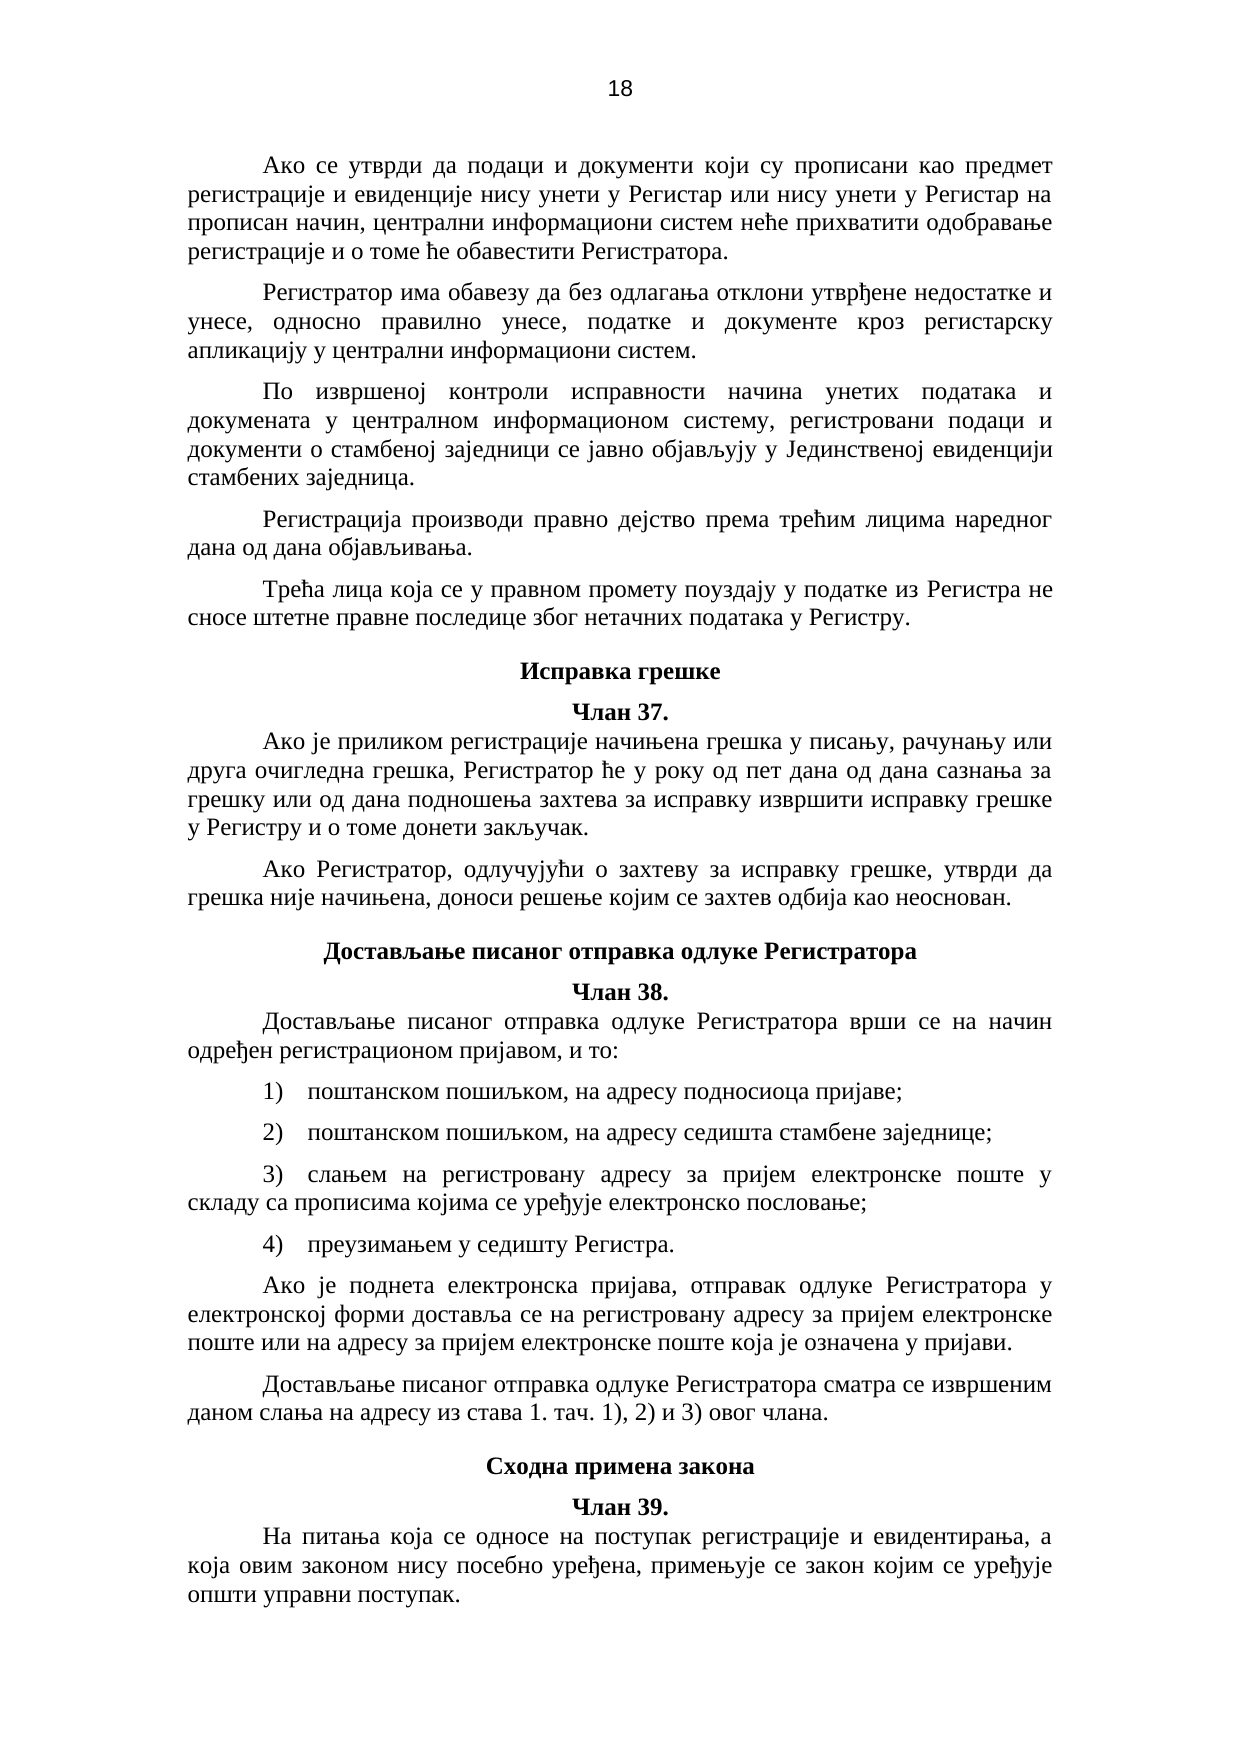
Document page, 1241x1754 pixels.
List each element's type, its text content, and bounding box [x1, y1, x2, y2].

text Ако Регистратор, одлучујући о захтеву за исправку грешке, утврди да грешка није начињена, доноси решење којим се захтев одбија као неоснован. [187, 854, 1053, 911]
list 1) поштанском пошиљком, на адресу подносиоца пријаве; [187, 1076, 1053, 1105]
list 3) слањем на регистровану адресу за пријем електронске поште у складу са прописима којима се уређује електронско пословање; [187, 1159, 1053, 1216]
text На питања која се односе на поступак регистрације и евидентирања, а која овим законом нису посебно уређена, примењује се закон којим се уређује општи управни поступак. [187, 1521, 1053, 1607]
text По извршеној контроли исправности начина унетих података и докумената у централном информационом систему, регистровани подаци и документи о стамбеној заједници се јавно објављују у Јединственој евиденцији стамбених заједница. [187, 376, 1053, 491]
text Достављање писаног отправка одлуке Регистратора сматра се извршеним даном слања на адресу из става 1. тач. 1), 2) и 3) овог члана. [187, 1369, 1053, 1426]
text Ако је поднета електронска пријава, отправак одлуке Регистратора у електронској форми доставља се на регистровану адресу за пријем електронске поште или на адресу за пријем електронске поште која је означена у пријави. [187, 1270, 1053, 1356]
text Члан 39. [262, 1492, 978, 1521]
text Исправка грешке [262, 656, 978, 685]
list 4) преузимањем у седишту Регистра. [187, 1229, 1053, 1257]
text Ако се утврди да подаци и документи који су прописани као предмет регистрације и евиденције нису унети у Регистар или нису унети у Регистар на прописан начин, централни информациони систем неће прихватити одобравање регистрације и о томе ће обавестити Регистратора. [187, 150, 1053, 265]
list 2) поштанском пошиљком, на адресу седишта стамбене заједнице; [187, 1117, 1053, 1146]
text Ако је приликом регистрације начињена грешка у писању, рачунању или друга очигледна грешка, Регистратор ће у року од пет дана од дана сазнања за грешку или од дана подношења захтева за исправку извршити исправку грешке у Регистру и о томе донети закључак. [187, 726, 1053, 841]
text Достављање писаног отправка одлуке Регистратора врши се на начин одређен регистрационом пријавом, и то: [187, 1006, 1053, 1064]
text Достављање писаног отправка одлуке Регистратора [262, 936, 978, 965]
text Трећа лица која се у правном промету поуздају у податке из Регистра не сносе штетне правне последице због нетачних података у Регистру. [187, 574, 1053, 631]
text Члан 38. [262, 977, 978, 1006]
text Регистратор има обавезу да без одлагања отклони утврђене недостатке и унесе, односно правилно унесе, податке и документе кроз регистарску апликацију у централни информациони систем. [187, 277, 1053, 364]
text Регистрација производи правно дејство према трећим лицима наредног дана од дана објављивања. [187, 504, 1053, 561]
text Сходна примена закона [262, 1451, 978, 1480]
text Члан 37. [262, 697, 978, 726]
